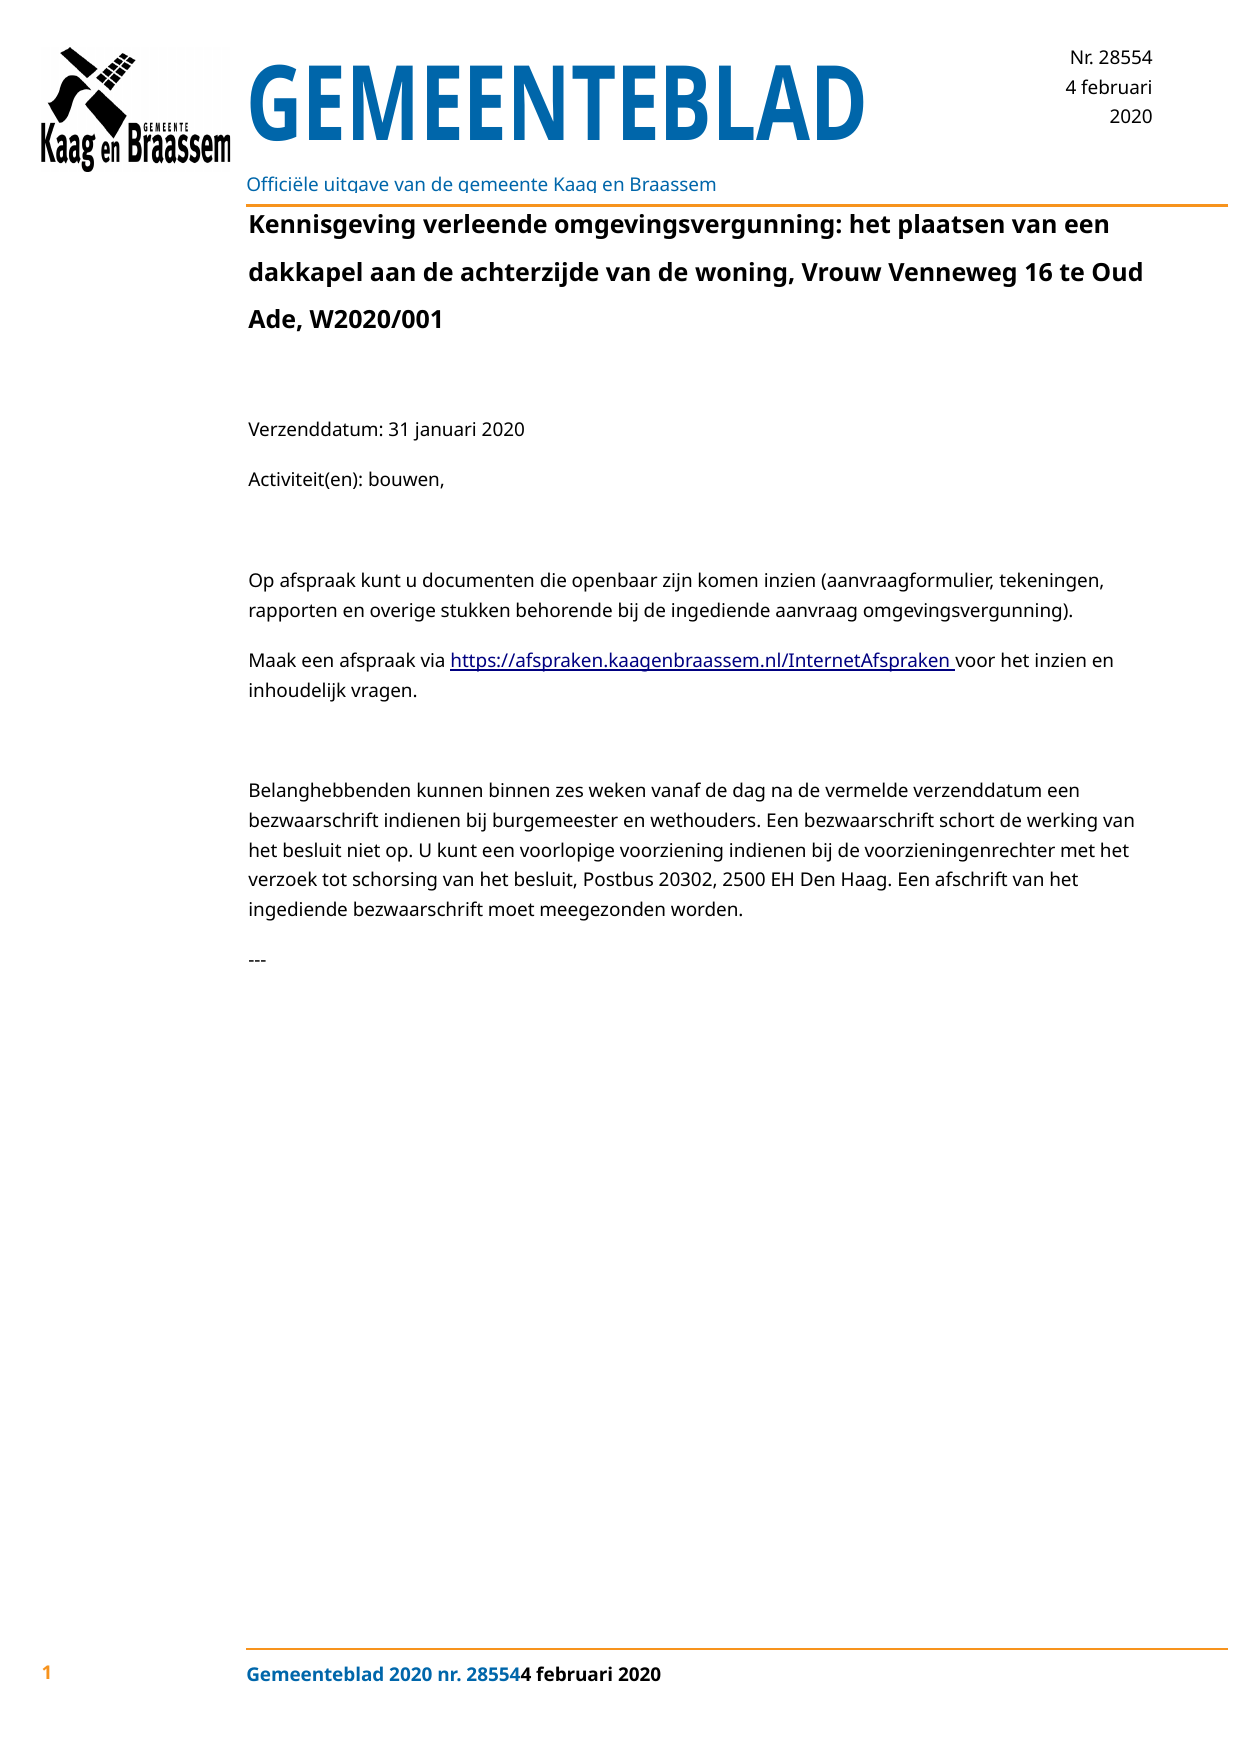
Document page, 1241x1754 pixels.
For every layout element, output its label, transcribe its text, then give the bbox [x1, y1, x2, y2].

picture [41, 47, 231, 172]
text Maak een afspraak via https://afspraken.kaagenbraassem.nl/InternetAfspraken voor het inzien en inhoudelijk vragen. [248, 647, 1152, 702]
text --- [248, 946, 1152, 972]
text Belanghebbenden kunnen binnen zes weken vanaf de dag na de vermelde verzenddatum een bezwaarschrift indienen bij burgemeester en wethouders. Een bezwaarschrift schort de werking van het besluit niet op. U kunt een voorlopige voorziening indienen bij de voorzieningenrechter met het verzoek tot schorsing van het besluit, Postbus 20302, 2500 EH Den Haag. Een afschrift van het ingediende bezwaarschrift moet meegezonden worden. [248, 778, 1152, 922]
text Activiteit(en): bouwen, [248, 466, 1152, 492]
text Kennisgeving verleende omgevingsvergunning: het plaatsen van een dakkapel aan de achterzijde van de woning, Vrouw Venneweg 16 te Oud Ade, W2020/001 [248, 207, 1152, 336]
text Verzenddatum: 31 januari 2020 [248, 416, 1152, 442]
text Op afspraak kunt u documenten die openbaar zijn komen inzien (aanvraagformulier, tekeningen, rapporten en overige stukken behorende bij de ingediende aanvraag omgevingsvergunning). [248, 567, 1152, 622]
